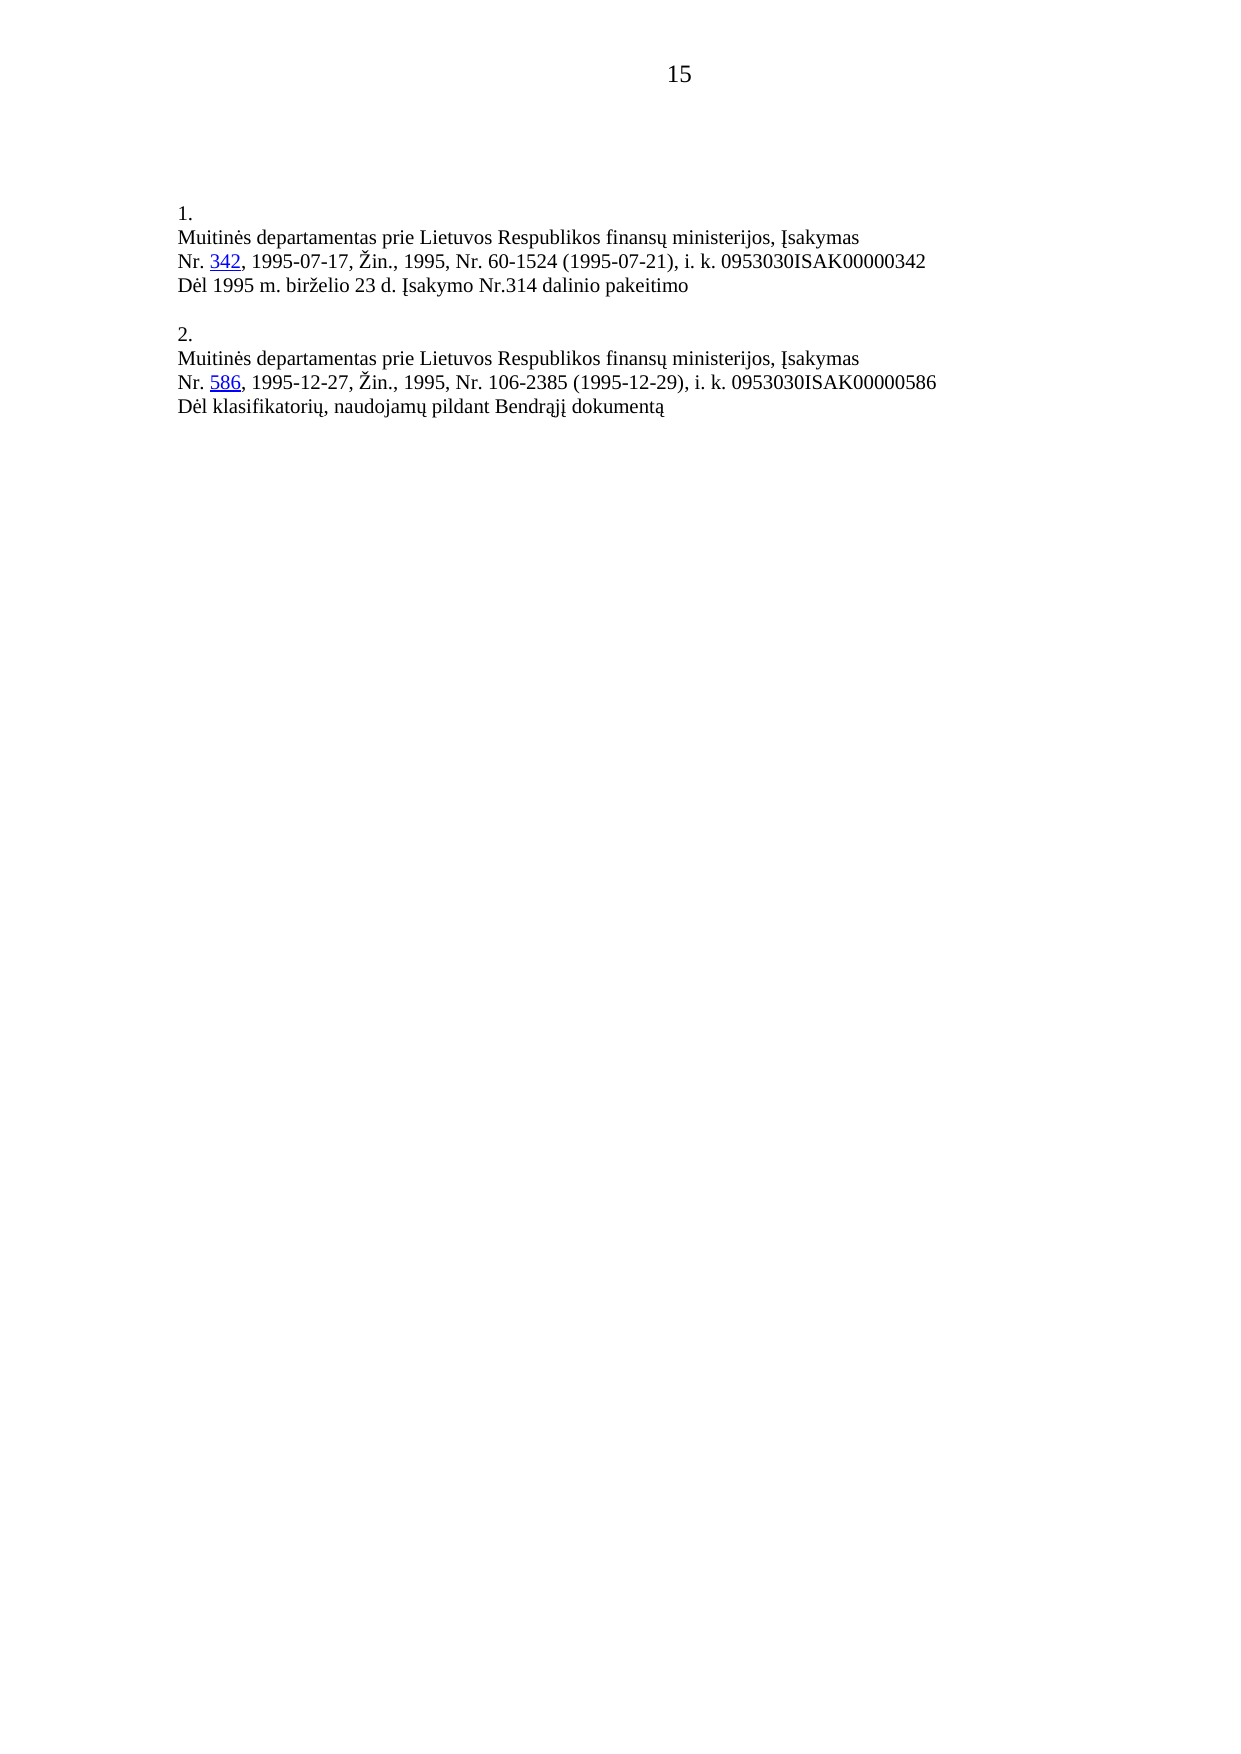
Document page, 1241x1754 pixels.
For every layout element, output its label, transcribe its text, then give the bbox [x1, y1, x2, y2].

text Muitinės departamentas prie Lietuvos Respublikos finansų ministerijos, Įsakymas [177, 225, 1181, 249]
text 2. [177, 322, 1181, 346]
text Nr. 586, 1995-12-27, Žin., 1995, Nr. 106-2385 (1995-12-29), i. k. 0953030ISAK00000586 [177, 370, 1181, 394]
text Dėl klasifikatorių, naudojamų pildant Bendrąjį dokumentą [177, 394, 1181, 418]
text Dėl 1995 m. birželio 23 d. Įsakymo Nr.314 dalinio pakeitimo [177, 273, 1181, 297]
text Muitinės departamentas prie Lietuvos Respublikos finansų ministerijos, Įsakymas [177, 346, 1181, 370]
text 1. [177, 201, 1181, 225]
text Nr. 342, 1995-07-17, Žin., 1995, Nr. 60-1524 (1995-07-21), i. k. 0953030ISAK00000342 [177, 249, 1181, 273]
